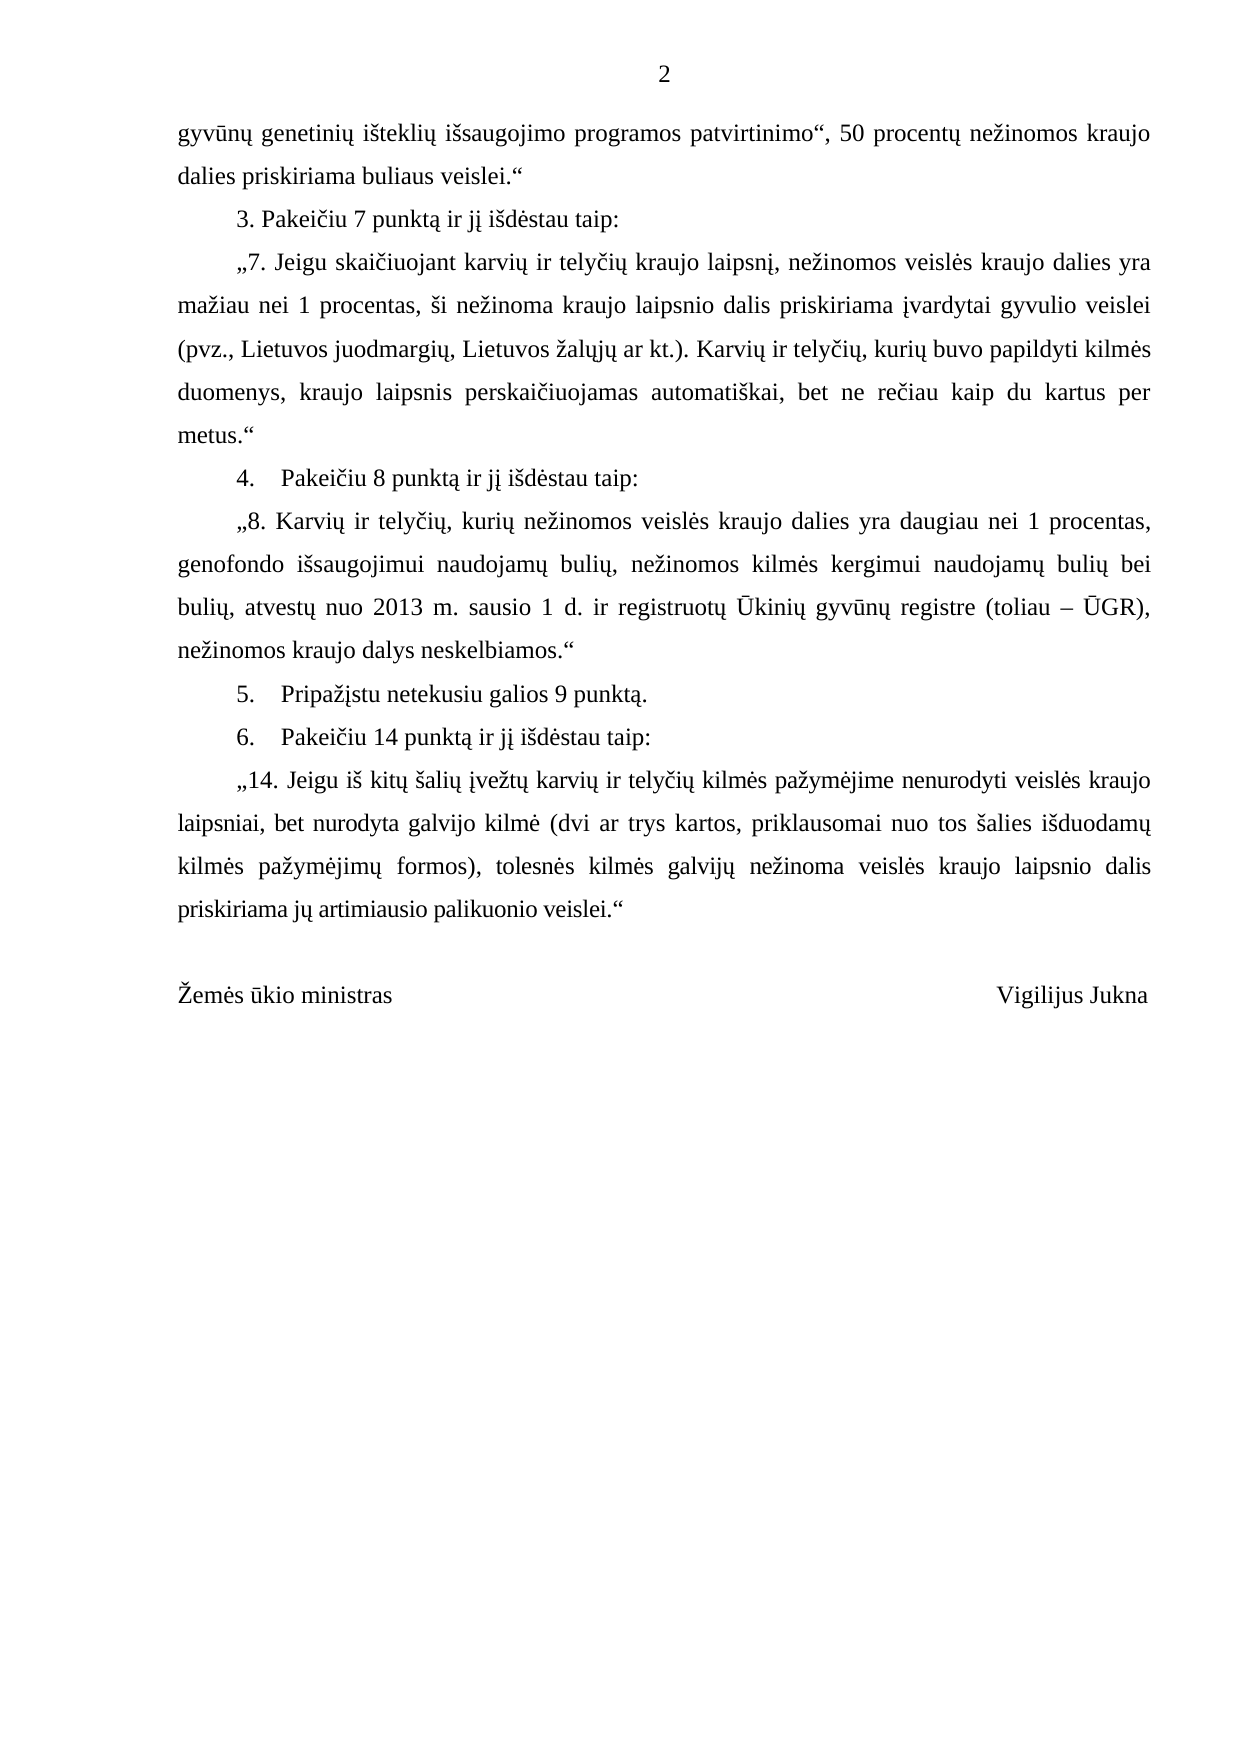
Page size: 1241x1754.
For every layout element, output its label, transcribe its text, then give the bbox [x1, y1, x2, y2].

text „7. Jeigu skaičiuojant karvių ir telyčių kraujo laipsnį, nežinomos veislės kraujo dalies yra mažiau nei 1 procentas, ši nežinoma kraujo laipsnio dalis priskiriama įvardytai gyvulio veislei (pvz., Lietuvos juodmargių, Lietuvos žalųjų ar kt.). Karvių ir telyčių, kurių buvo papildyti kilmės duomenys, kraujo laipsnis perskaičiuojamas automatiškai, bet ne rečiau kaip du kartus per metus.“ [177, 247, 1152, 449]
text 3. Pakeičiu 7 punktą ir jį išdėstau taip: [177, 204, 1152, 233]
text „14. Jeigu iš kitų šalių įvežtų karvių ir telyčių kilmės pažymėjime nenurodyti veislės kraujo laipsniai, bet nurodyta galvijo kilmė (dvi ar trys kartos, priklausomai nuo tos šalies išduodamų kilmės pažymėjimų formos), tolesnės kilmės galvijų nežinoma veislės kraujo laipsnio dalis priskiriama jų artimiausio palikuonio veislei.“ [177, 765, 1152, 923]
text gyvūnų genetinių išteklių išsaugojimo programos patvirtinimo“, 50 procentų nežinomos kraujo dalies priskiriama buliaus veislei.“ [177, 118, 1152, 190]
text 6. Pakeičiu 14 punktą ir jį išdėstau taip: [177, 722, 1152, 751]
text 4. Pakeičiu 8 punktą ir jį išdėstau taip: [177, 463, 1152, 492]
text 5. Pripažįstu netekusiu galios 9 punktą. [177, 679, 1152, 707]
text „8. Karvių ir telyčių, kurių nežinomos veislės kraujo dalies yra daugiau nei 1 procentas, genofondo išsaugojimui naudojamų bulių, nežinomos kilmės kergimui naudojamų bulių bei bulių, atvestų nuo 2013 m. sausio 1 d. ir registruotų Ūkinių gyvūnų registre (toliau – ŪGR), nežinomos kraujo dalys neskelbiamos.“ [177, 506, 1152, 664]
text Žemės ūkio ministras Vigilijus Jukna [177, 981, 1152, 1009]
